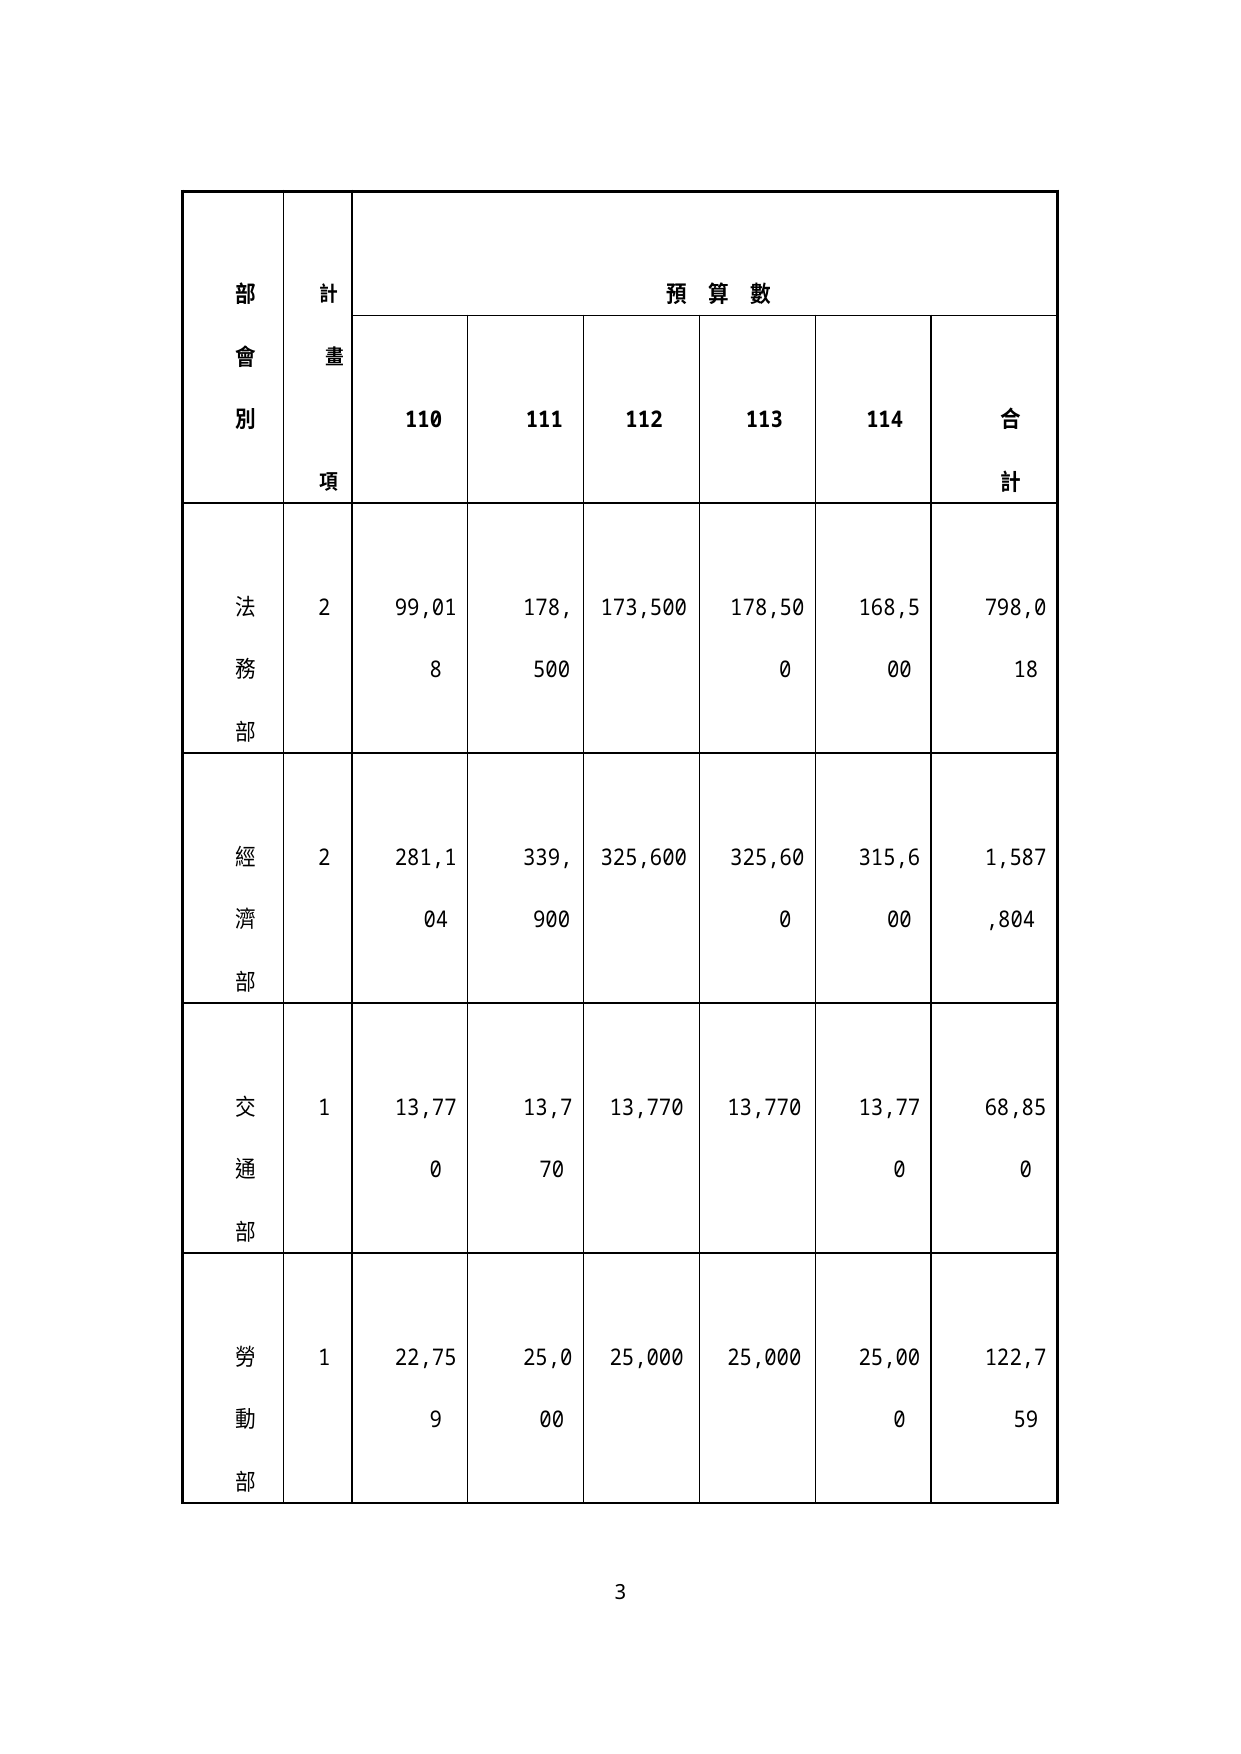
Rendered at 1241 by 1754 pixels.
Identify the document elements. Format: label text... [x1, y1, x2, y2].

table_cell 281,104 [353, 754, 467, 1002]
table_cell 25,000 [816, 1254, 930, 1502]
table_cell 325,600 [700, 754, 815, 1002]
table_cell 68,850 [932, 1004, 1056, 1252]
table_cell 經濟部 [184, 754, 283, 1002]
table_cell 178,500 [468, 504, 583, 752]
table_cell 2 [284, 754, 351, 1002]
table_header 計畫 項數 [284, 193, 351, 502]
table_cell 114 [816, 316, 930, 502]
table_cell 110 [353, 316, 467, 502]
table_cell 798,018 [932, 504, 1056, 752]
table_cell 113 [700, 316, 815, 502]
table_cell 2 [284, 504, 351, 752]
table_cell 99,018 [353, 504, 467, 752]
table_cell 168,500 [816, 504, 930, 752]
table_cell 122,759 [932, 1254, 1056, 1502]
table_cell 交通部 [184, 1004, 283, 1252]
table_cell 25,000 [584, 1254, 699, 1502]
table_cell 1,587,804 [932, 754, 1056, 1002]
table_cell 339,900 [468, 754, 583, 1002]
table_cell 勞動部 [184, 1254, 283, 1502]
table_cell 13,770 [353, 1004, 467, 1252]
table_cell 178,500 [700, 504, 815, 752]
table_cell 25,000 [468, 1254, 583, 1502]
table_cell 13,770 [584, 1004, 699, 1252]
table_cell 合計 [932, 316, 1056, 502]
table_header 部會別 [184, 193, 283, 502]
table_cell 法務部 [184, 504, 283, 752]
table_cell 173,500 [584, 504, 699, 752]
table_cell 25,000 [700, 1254, 815, 1502]
table_cell 13,770 [816, 1004, 930, 1252]
table_cell 13,770 [700, 1004, 815, 1252]
table_cell 315,600 [816, 754, 930, 1002]
table_cell 1 [284, 1254, 351, 1502]
table_cell 22,759 [353, 1254, 467, 1502]
table_cell 325,600 [584, 754, 699, 1002]
table_cell 112 [584, 316, 699, 502]
table_cell 1 [284, 1004, 351, 1252]
table_header 預算數 [353, 193, 1056, 314]
table_cell 111 [468, 316, 583, 502]
table_cell 13,770 [468, 1004, 583, 1252]
